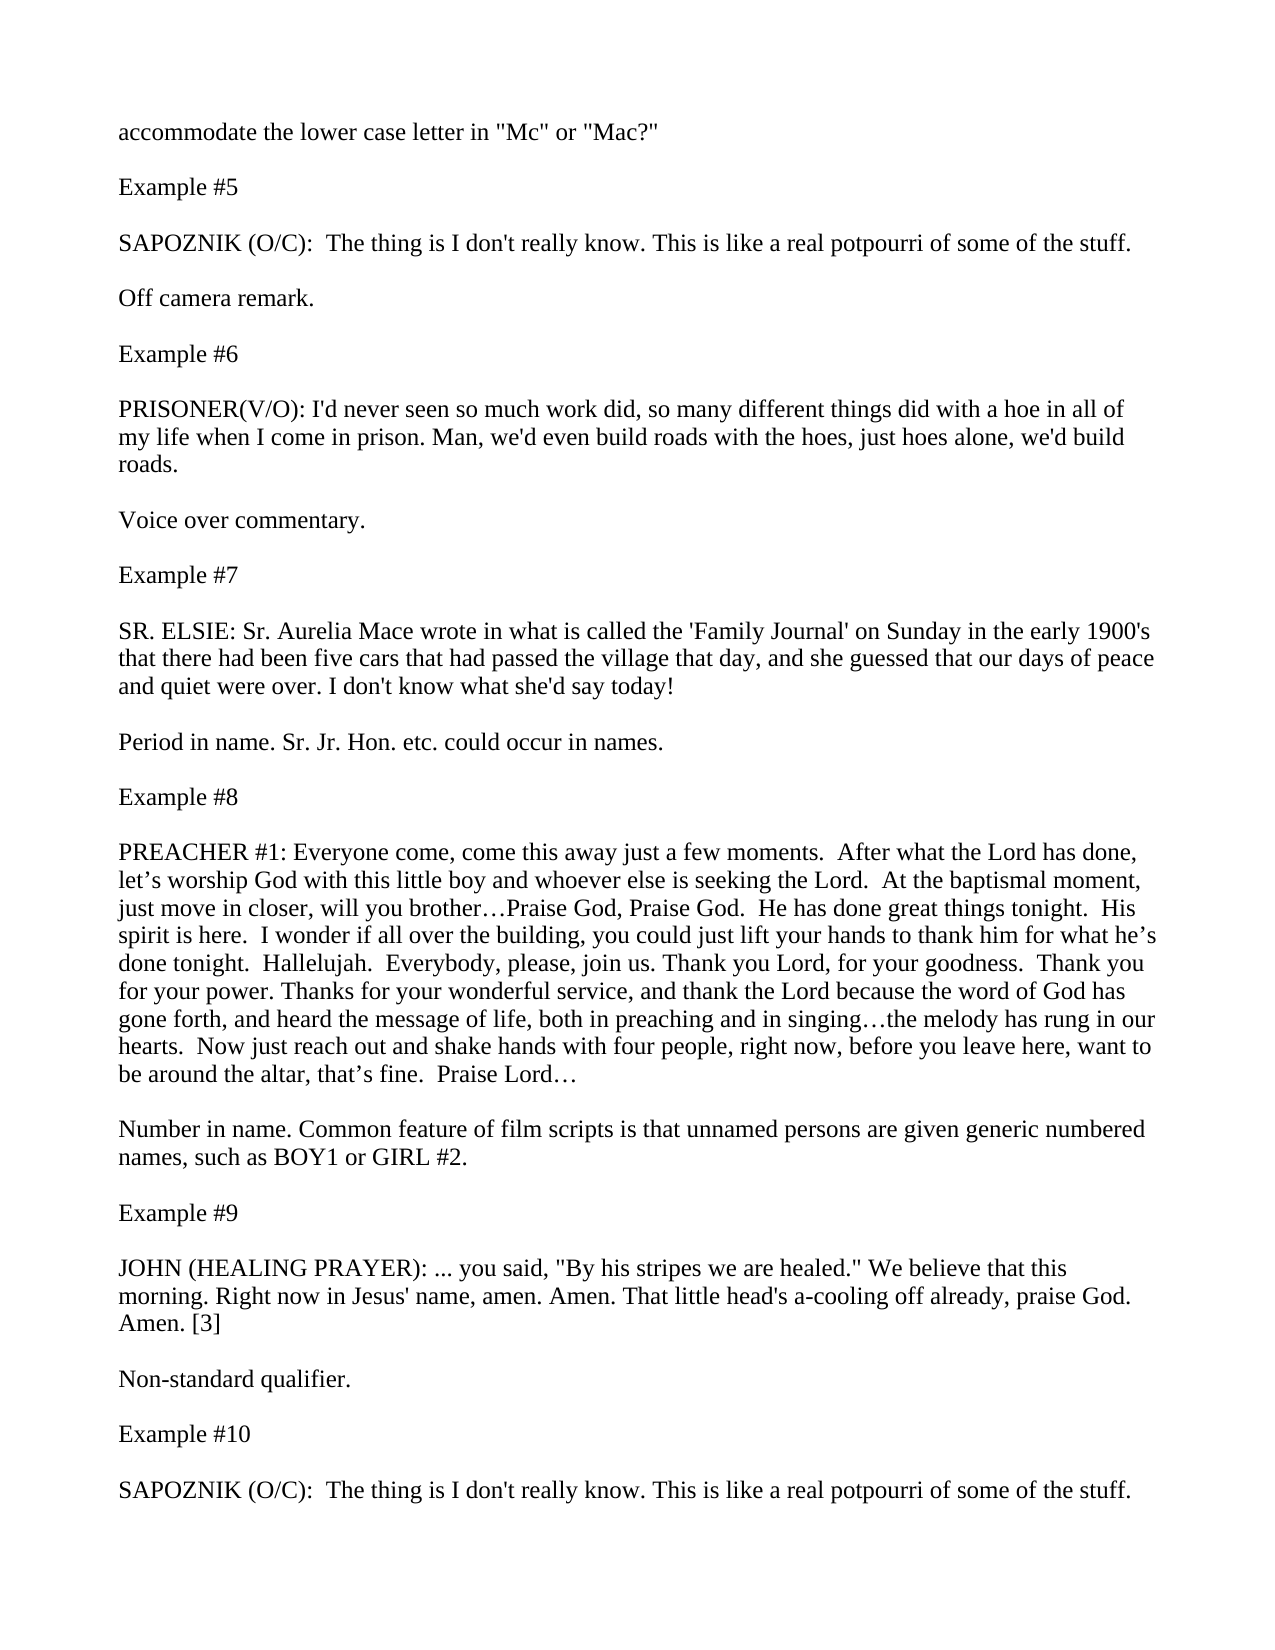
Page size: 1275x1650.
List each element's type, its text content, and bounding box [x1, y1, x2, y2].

text Number in name. Common feature of film scripts is that unnamed persons are given generic numbered names, such as BOY1 or GIRL #2. [118, 1116, 1157, 1171]
text SAPOZNIK (O/C): The thing is I don't really know. This is like a real potpourri of some of the stuff. [118, 229, 1157, 257]
text SR. ELSIE: Sr. Aurelia Mace wrote in what is called the 'Family Journal' on Sunday in the early 1900's that there had been five cars that had passed the village that day, and she guessed that our days of peace and quiet were over. I don't know what she'd say today! [118, 617, 1157, 700]
text PRISONER(V/O): I'd never seen so much work did, so many different things did with a hoe in all of my life when I come in prison. Man, we'd even build roads with the hoes, just hoes alone, we'd build roads. [118, 395, 1157, 478]
text Off camera remark. [118, 284, 1157, 312]
text Period in name. Sr. Jr. Hon. etc. could occur in names. [118, 728, 1157, 755]
text Example #7 [118, 561, 1157, 589]
text PREACHER #1: Everyone come, come this away just a few moments. After what the Lord has done, let’s worship God with this little boy and whoever else is seeking the Lord. At the baptismal moment, just move in closer, will you brother…Praise God, Praise God. He has done great things tonight. His spirit is here. I wonder if all over the building, you could just lift your hands to thank him for what he’s done tonight. Hallelujah. Everybody, please, join us. Thank you Lord, for your goodness. Thank you for your power. Thanks for your wonderful service, and thank the Lord because the word of God has gone forth, and heard the message of life, both in preaching and in singing…the melody has rung in our hearts. Now just reach out and shake hands with four people, right now, before you leave here, want to be around the altar, that’s fine. Praise Lord… [118, 838, 1157, 1088]
text Non-standard qualifier. [118, 1365, 1157, 1393]
text Voice over commentary. [118, 506, 1157, 534]
text Example #5 [118, 173, 1157, 201]
text Example #6 [118, 340, 1157, 367]
text JOHN (HEALING PRAYER): ... you said, "By his stripes we are healed." We believe that this morning. Right now in Jesus' name, amen. Amen. That little head's a-cooling off already, praise God. Amen. [3] [118, 1254, 1157, 1337]
text Example #8 [118, 783, 1157, 811]
text Example #9 [118, 1199, 1157, 1226]
text Example #10 [118, 1420, 1157, 1448]
text SAPOZNIK (O/C): The thing is I don't really know. This is like a real potpourri of some of the stuff. [118, 1476, 1157, 1503]
text accommodate the lower case letter in "Mc" or "Mac?" [118, 118, 1157, 146]
